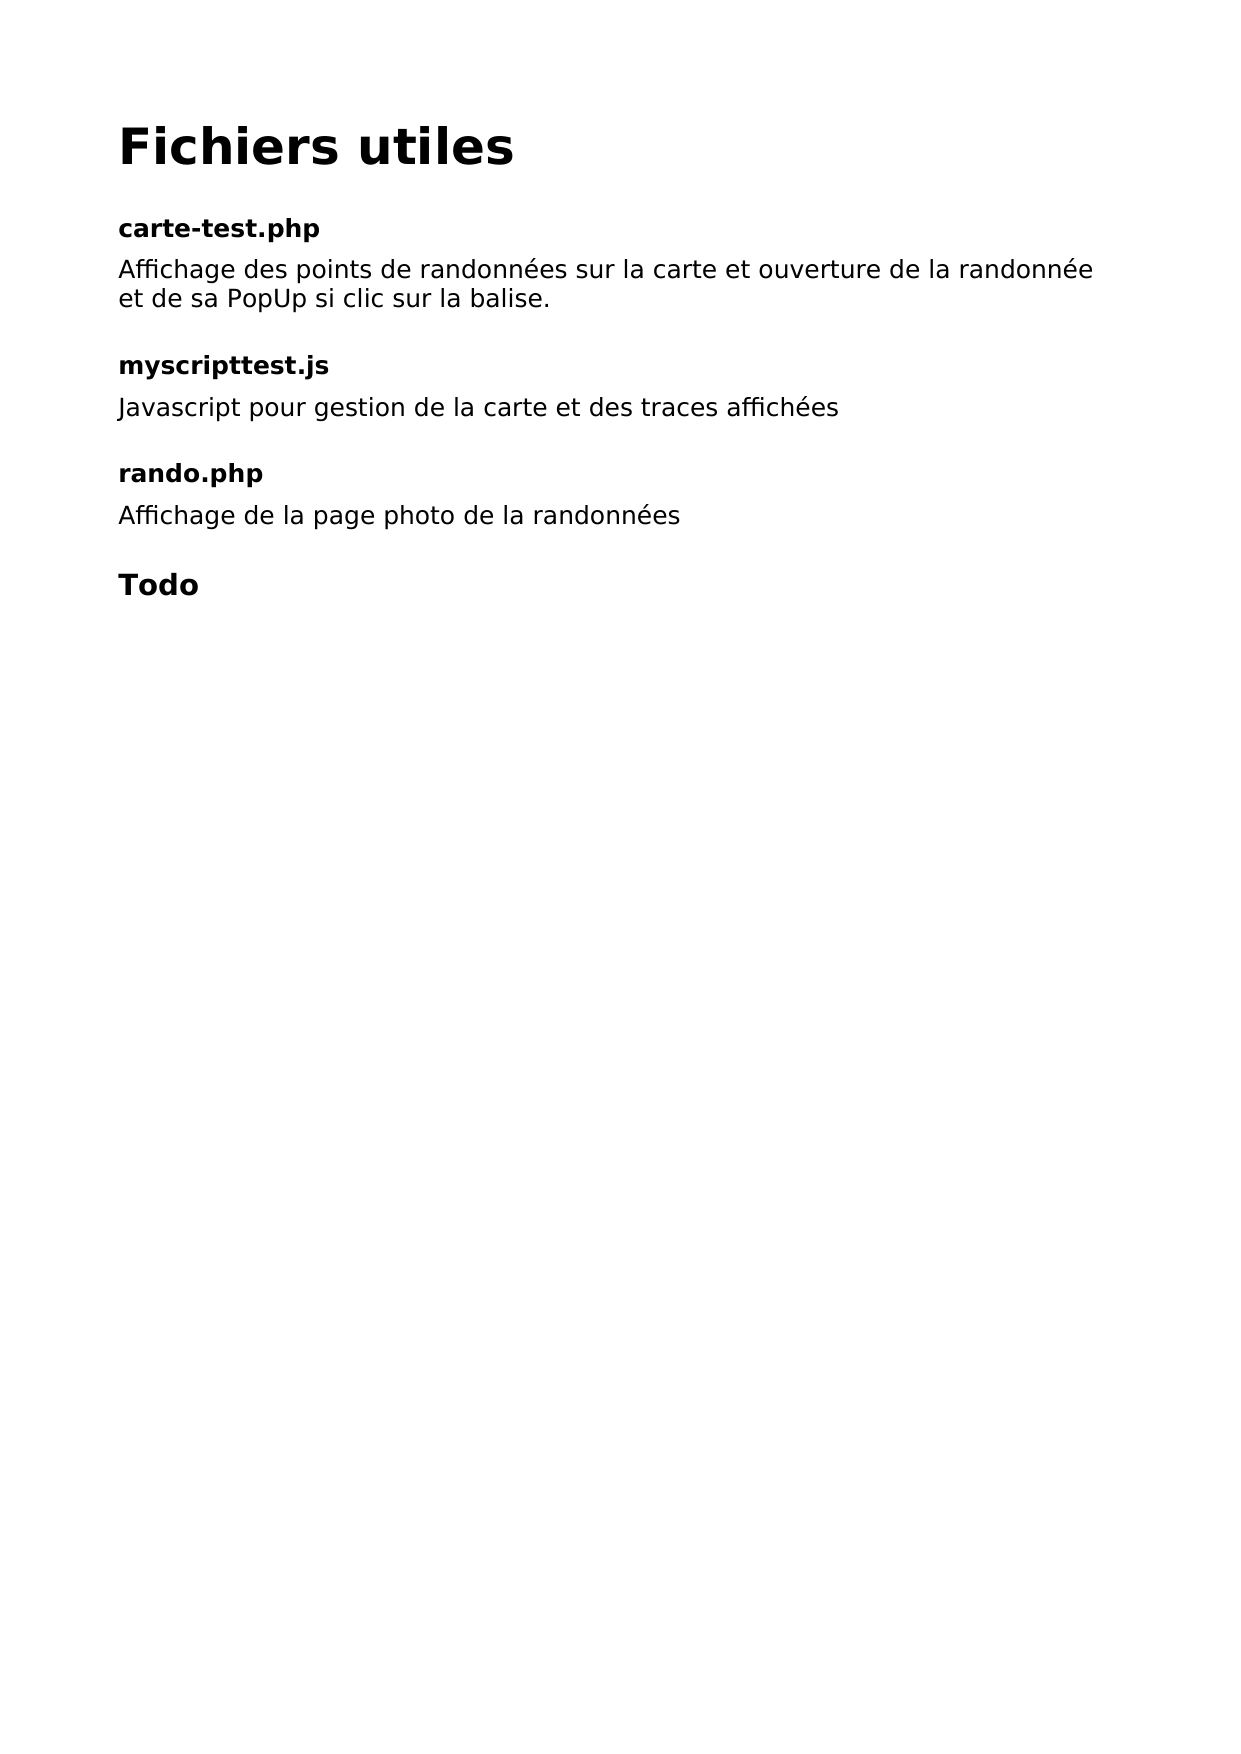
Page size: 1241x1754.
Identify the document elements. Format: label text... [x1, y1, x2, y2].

subtitle carte-test.php [118, 214, 1122, 243]
subtitle rando.php [118, 460, 1122, 489]
subtitle myscripttest.js [118, 351, 1122, 381]
subtitle Fichiers utiles [118, 118, 1122, 176]
subtitle Todo [118, 568, 1122, 602]
text Javascript pour gestion de la carte et des traces affichées [118, 393, 1122, 422]
text Affichage de la page photo de la randonnées [118, 501, 1122, 531]
text Affichage des points de randonnées sur la carte et ouverture de la randonnée et de sa PopUp si clic sur la balise. [118, 256, 1122, 314]
